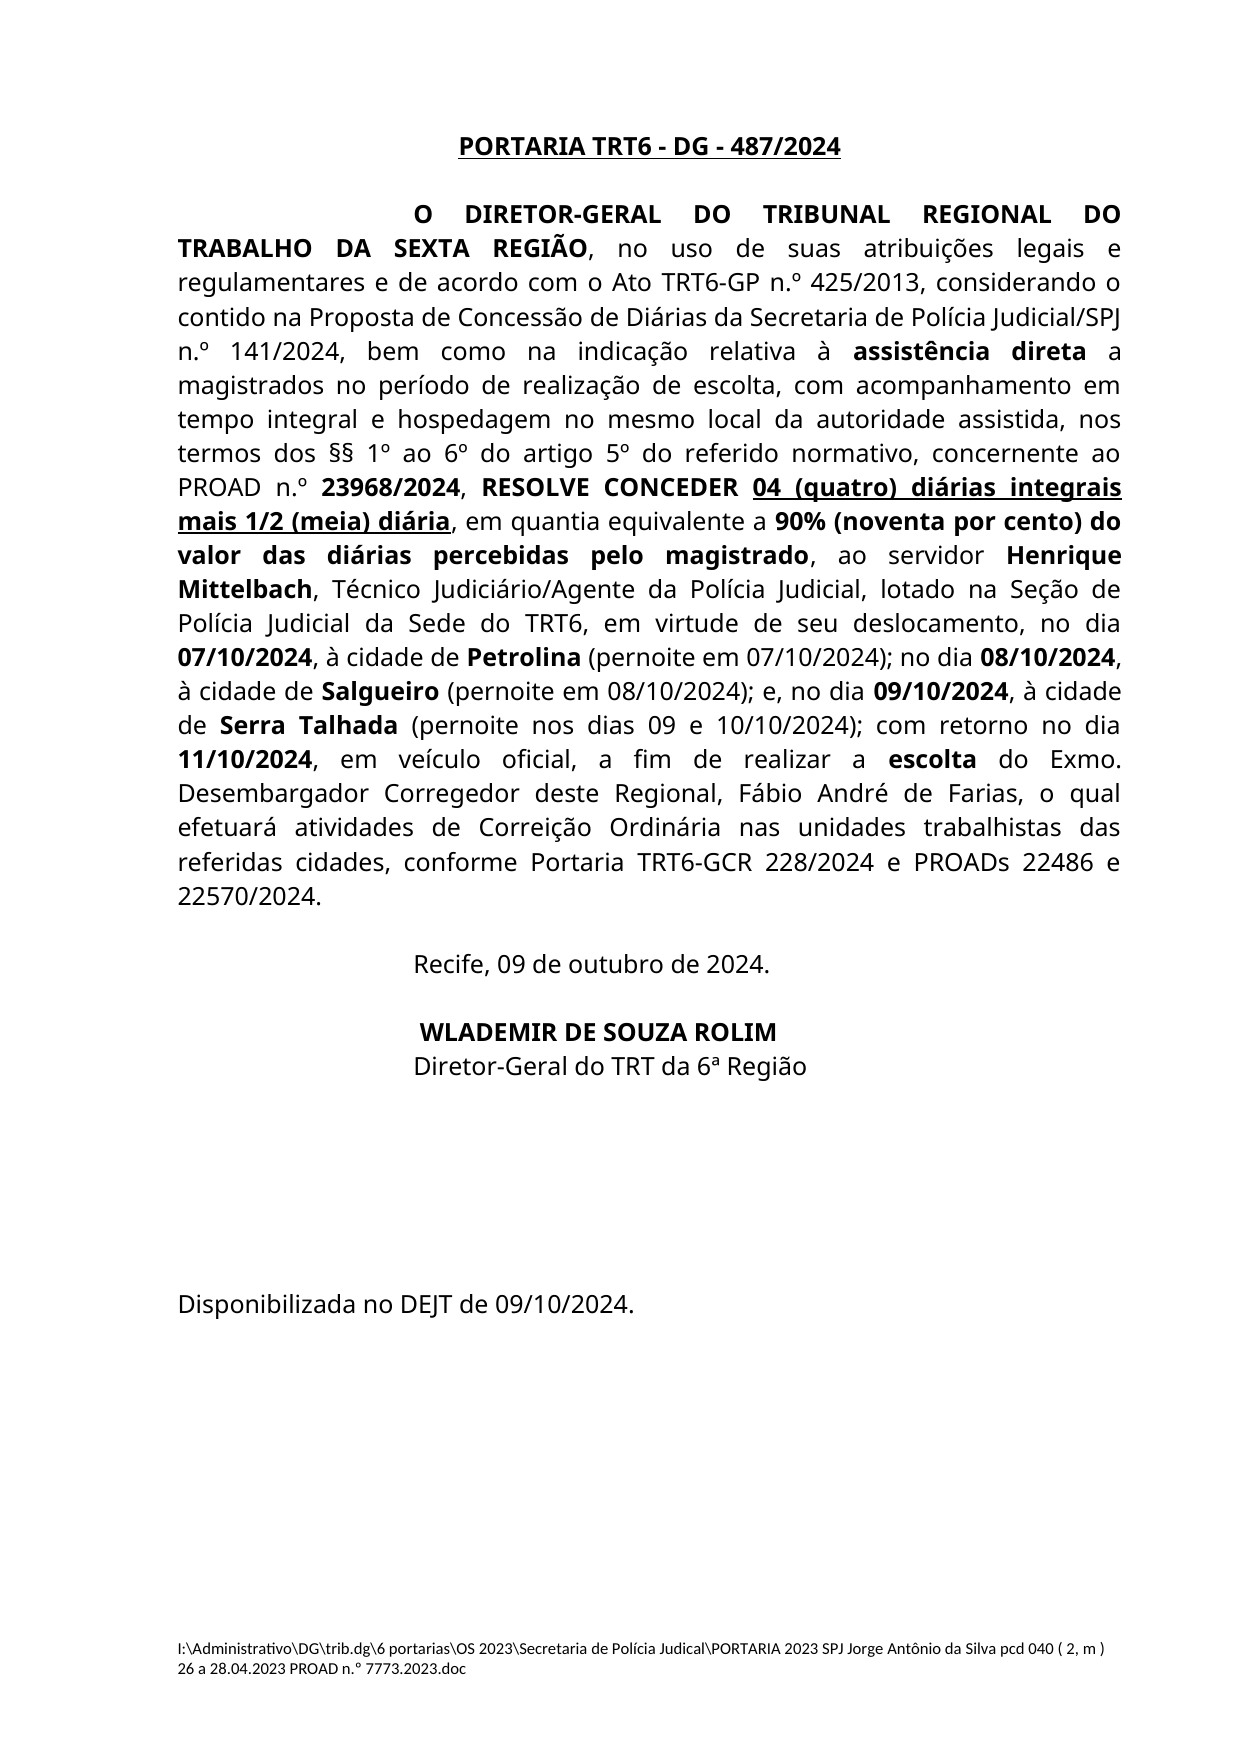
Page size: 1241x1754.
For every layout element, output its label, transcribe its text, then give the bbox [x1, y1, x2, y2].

text Recife, 09 de outubro de 2024. [177, 946, 1122, 980]
text Diretor-Geral do TRT da 6ª Região [177, 1048, 1122, 1083]
text WLADEMIR DE SOUZA ROLIM [177, 1014, 1122, 1048]
text O DIRETOR-GERAL DO TRIBUNAL REGIONAL DO TRABALHO DA SEXTA REGIÃO, no uso de suas atribuições legais e regulamentares e de acordo com o Ato TRT6-GP n.º 425/2013, considerando o contido na Proposta de Concessão de Diárias da Secretaria de Polícia Judicial/SPJ n.º 141/2024, bem como na indicação relativa à assistência direta a magistrados no período de realização de escolta, com acompanhamento em tempo integral e hospedagem no mesmo local da autoridade assistida, nos termos dos §§ 1º ao 6º do artigo 5º do referido normativo, concernente ao PROAD n.º 23968/2024, RESOLVE CONCEDER 04 (quatro) diárias integrais mais 1/2 (meia) diária, em quantia equivalente a 90% (noventa por cento) do valor das diárias percebidas pelo magistrado, ao servidor Henrique Mittelbach, Técnico Judiciário/Agente da Polícia Judicial, lotado na Seção de Polícia Judicial da Sede do TRT6, em virtude de seu deslocamento, no dia 07/10/2024, à cidade de Petrolina (pernoite em 07/10/2024); no dia 08/10/2024, à cidade de Salgueiro (pernoite em 08/10/2024); e, no dia 09/10/2024, à cidade de Serra Talhada (pernoite nos dias 09 e 10/10/2024); com retorno no dia 11/10/2024, em veículo oficial, a fim de realizar a escolta do Exmo. Desembargador Corregedor deste Regional, Fábio André de Farias, o qual efetuará atividades de Correição Ordinária nas unidades trabalhistas das referidas cidades, conforme Portaria TRT6-GCR 228/2024 e PROADs 22486 e 22570/2024. [177, 197, 1122, 912]
text PORTARIA TRT6 - DG - 487/2024 [177, 129, 1122, 163]
text Disponibilizada no DEJT de 09/10/2024. [177, 1287, 1122, 1321]
